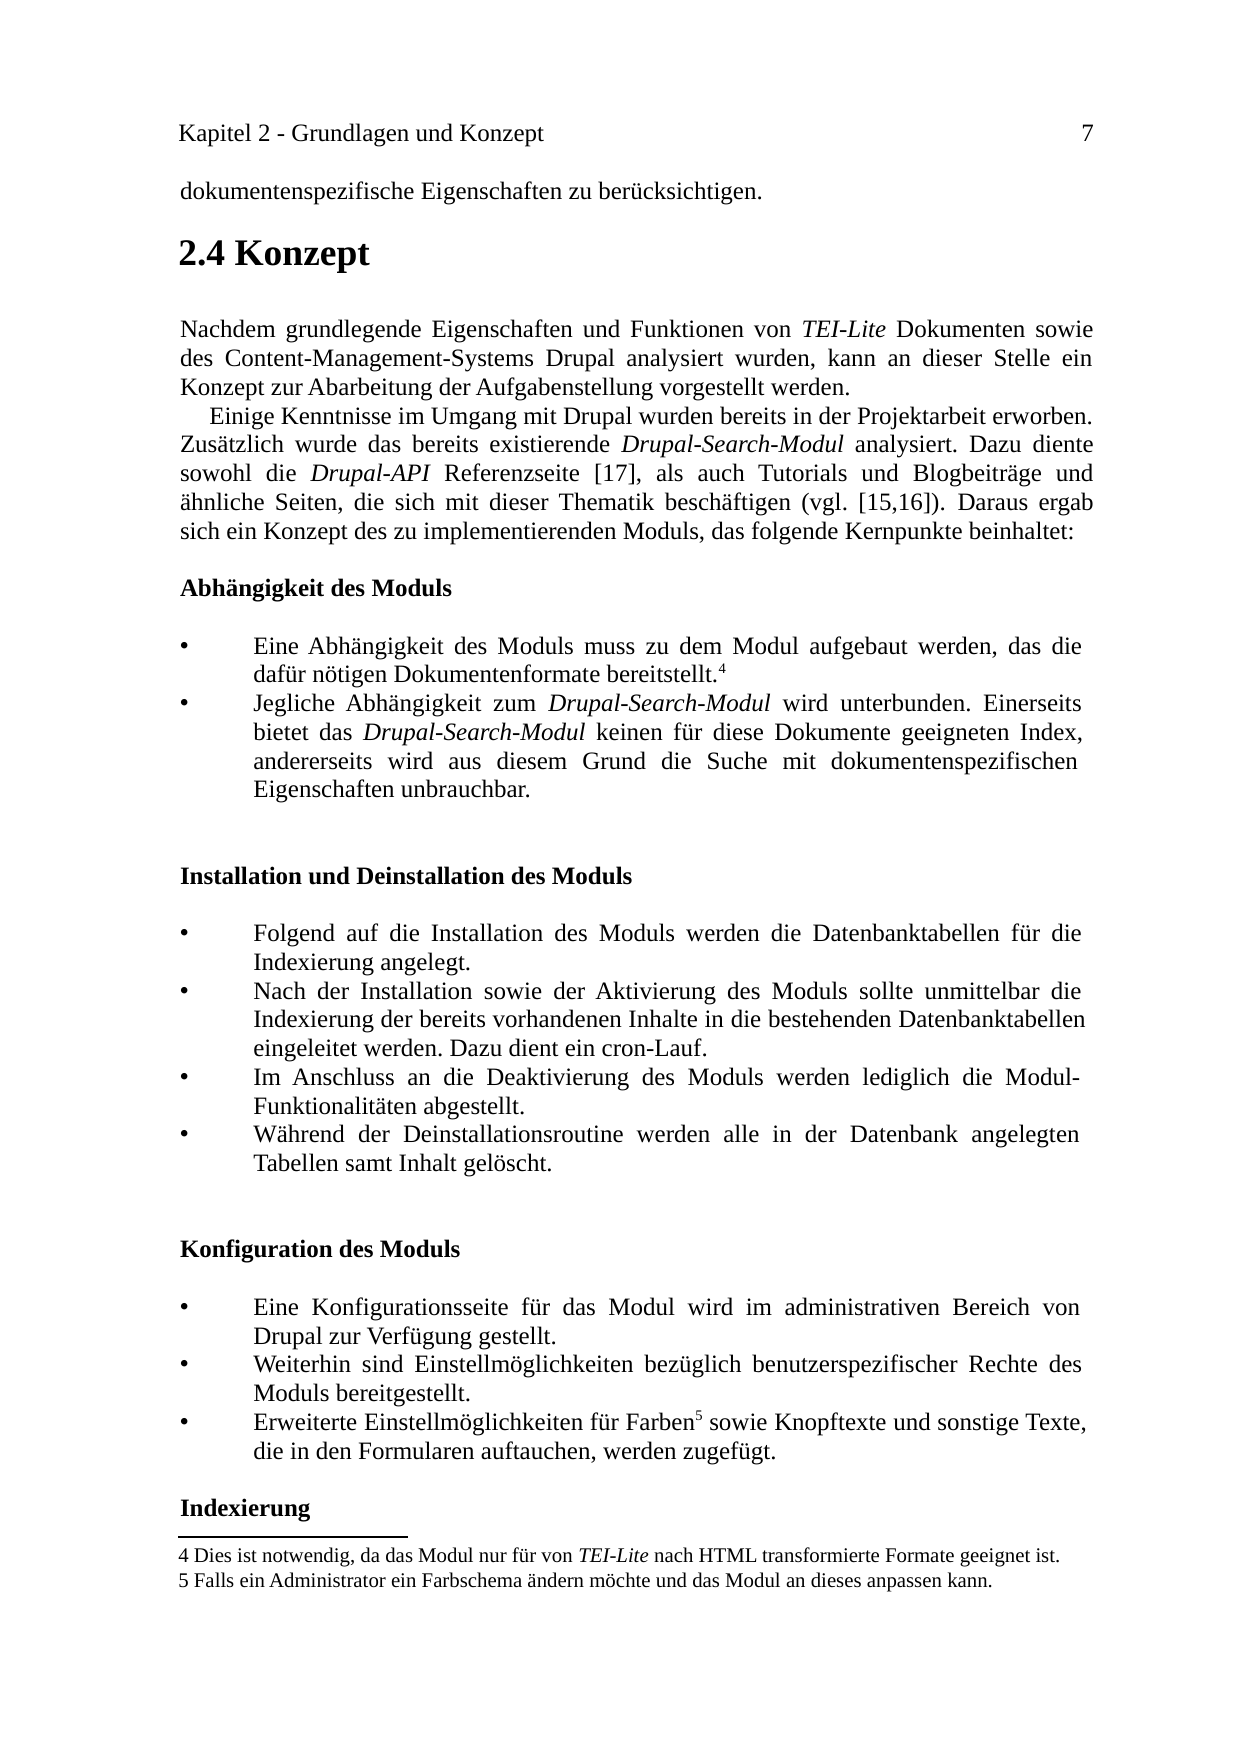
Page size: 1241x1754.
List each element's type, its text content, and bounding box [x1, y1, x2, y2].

text Abhängigkeit des Moduls [180, 573, 1093, 602]
list Folgend auf die Installation des Moduls werden die Datenbanktabellen für die Indexierung angelegt. [180, 918, 1093, 976]
text Nachdem grundlegende Eigenschaften und Funktionen von TEI-Lite Dokumenten sowie des Content-Management-Systems Drupal analysiert wurden, kann an dieser Stelle ein Konzept zur Abarbeitung der Aufgabenstellung vorgestellt werden. [180, 314, 1093, 401]
list Dies ist notwendig, da das Modul nur für von TEI-Lite nach HTML transformierte Formate geeignet ist. [178, 1543, 1093, 1567]
list Während der Deinstallationsroutine werden alle in der Datenbank angelegten Tabellen samt Inhalt gelöscht. [180, 1119, 1093, 1177]
text Einige Kenntnisse im Umgang mit Drupal wurden bereits in der Projektarbeit erworben. Zusätzlich wurde das bereits existierende Drupal-Search-Modul analysiert. Dazu diente sowohl die Drupal-API Referenzseite [17], als auch Tutorials und Blogbeiträge und ähnliche Seiten, die sich mit dieser Thematik beschäftigen (vgl. [15,16]). Daraus ergab sich ein Konzept des zu implementierenden Moduls, das folgende Kernpunkte beinhaltet: [180, 401, 1093, 544]
text dokumentenspezifische Eigenschaften zu berücksichtigen. [180, 176, 1093, 205]
list Eine Konfigurationsseite für das Modul wird im administrativen Bereich von Drupal zur Verfügung gestellt. [180, 1292, 1093, 1349]
list Eine Abhängigkeit des Moduls muss zu dem Modul aufgebaut werden, das die dafür nötigen Dokumentenformate bereitstellt. [180, 631, 1093, 688]
text Indexierung [180, 1493, 1093, 1522]
text Installation und Deinstallation des Moduls [180, 861, 1093, 889]
list Falls ein Administrator ein Farbschema ändern möchte und das Modul an dieses anpassen kann. [178, 1567, 1093, 1592]
subtitle Konzept [178, 230, 1093, 273]
list Erweiterte Einstellmöglichkeiten für Farben sowie Knopftexte und sonstige Texte, die in den Formularen auftauchen, werden zugefügt. [180, 1407, 1093, 1464]
list Weiterhin sind Einstellmöglichkeiten bezüglich benutzerspezifischer Rechte des Moduls bereitgestellt. [180, 1349, 1093, 1407]
list Jegliche Abhängigkeit zum Drupal-Search-Modul wird unterbunden. Einerseits bietet das Drupal-Search-Modul keinen für diese Dokumente geeigneten Index, andererseits wird aus diesem Grund die Suche mit dokumentenspezifischen Eigenschaften unbrauchbar. [180, 688, 1093, 803]
list Im Anschluss an die Deaktivierung des Moduls werden lediglich die Modul- Funktionalitäten abgestellt. [180, 1062, 1093, 1119]
text Konfiguration des Moduls [180, 1234, 1093, 1263]
list Nach der Installation sowie der Aktivierung des Moduls sollte unmittelbar die Indexierung der bereits vorhandenen Inhalte in die bestehenden Datenbanktabellen eingeleitet werden. Dazu dient ein cron-Lauf. [180, 976, 1093, 1062]
